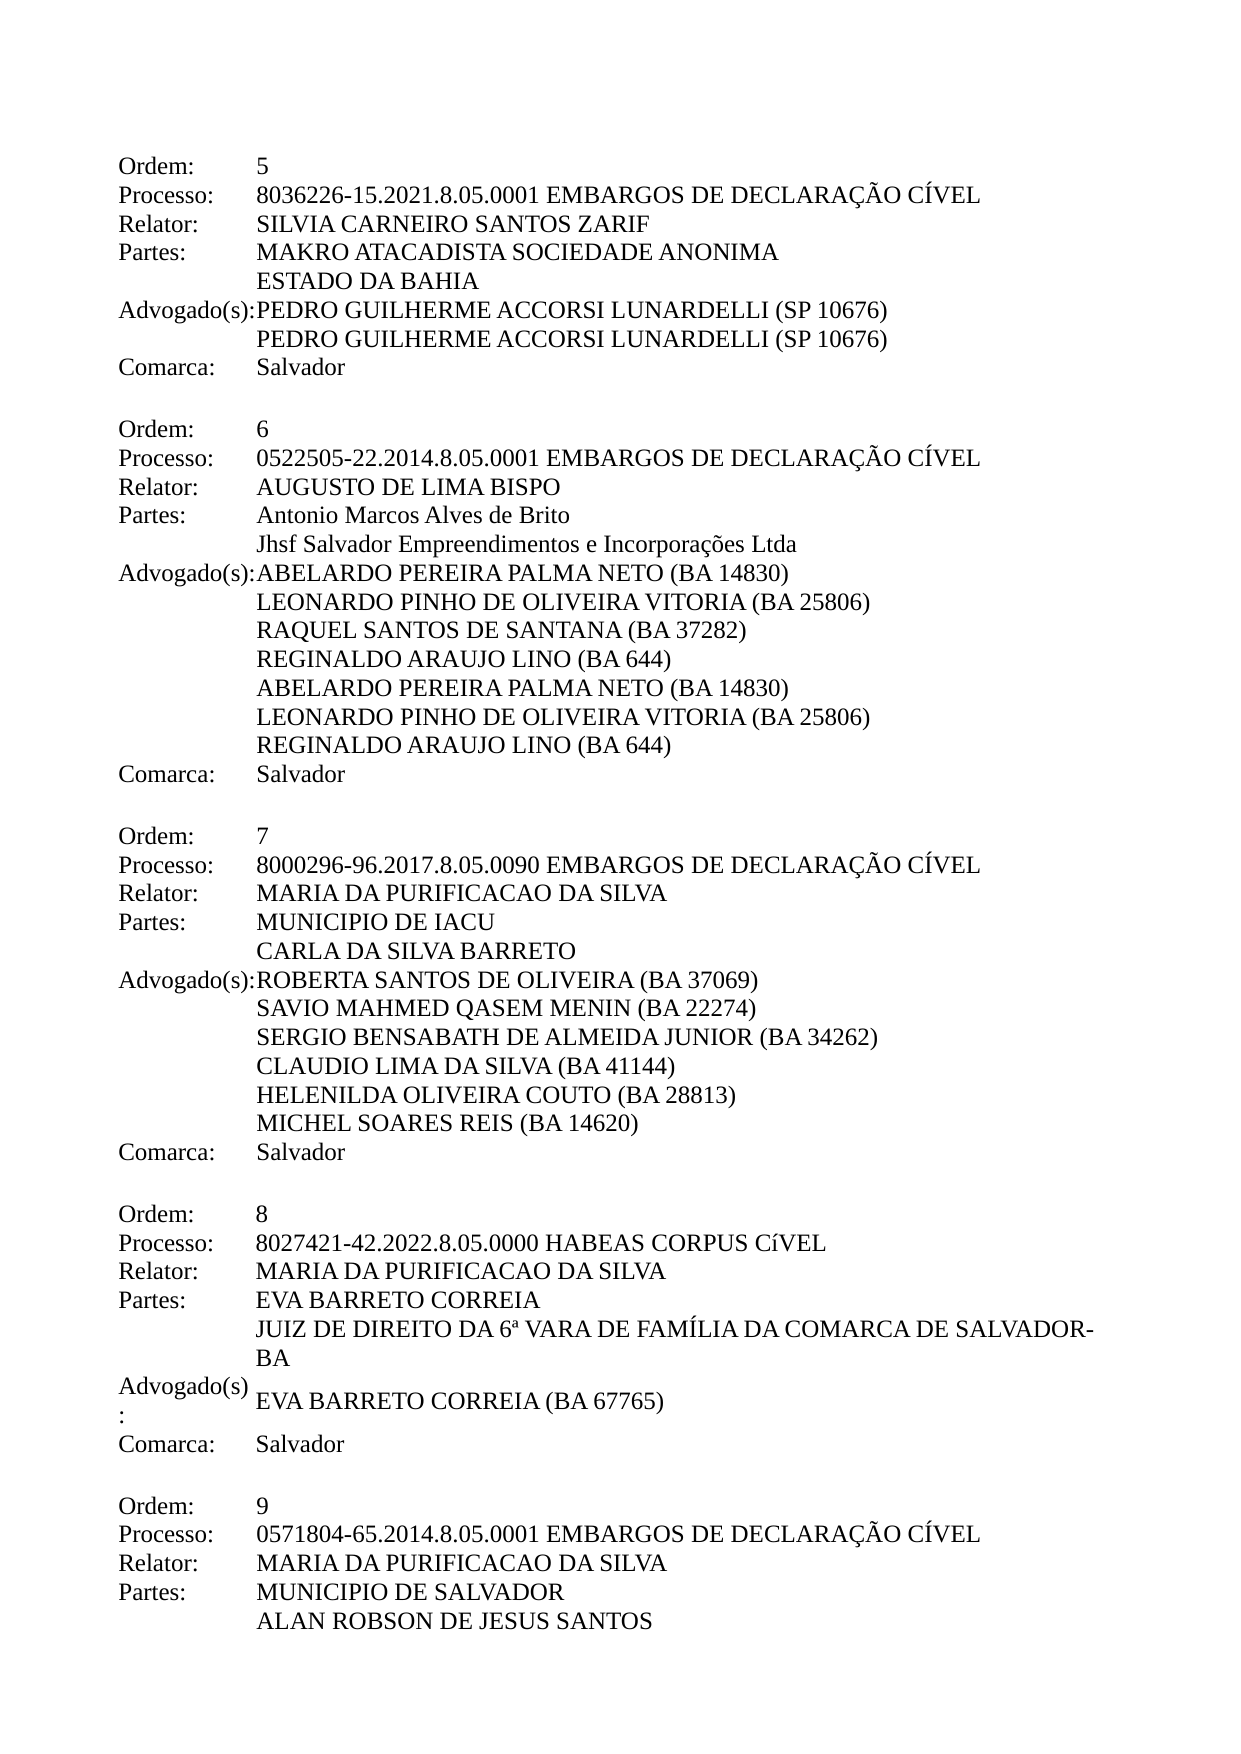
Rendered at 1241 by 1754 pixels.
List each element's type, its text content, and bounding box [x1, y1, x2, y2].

table_cell MUNICIPIO DE IACU [256, 907, 984, 936]
table_cell [118, 673, 256, 702]
table_cell 8036226-15.2021.8.05.0001 EMBARGOS DE DECLARAÇÃO CÍVEL [256, 180, 984, 209]
table_cell [118, 1022, 256, 1051]
table_cell [118, 529, 256, 558]
table_cell 8027421-42.2022.8.05.0000 HABEAS CORPUS CíVEL [255, 1228, 1122, 1256]
table_cell Advogado(s): [118, 295, 256, 324]
table_cell Advogado(s): [118, 965, 256, 993]
table_cell [118, 1080, 256, 1108]
table_cell JUIZ DE DIREITO DA 6ª VARA DE FAMÍLIA DA COMARCA DE SALVADOR-BA [255, 1314, 1122, 1371]
table_header Ordem: [118, 821, 256, 850]
table_cell Relator: [118, 1256, 255, 1285]
table_cell ESTADO DA BAHIA [256, 266, 984, 295]
table_cell PEDRO GUILHERME ACCORSI LUNARDELLI (SP 10676) [256, 324, 984, 352]
table_cell [118, 644, 256, 673]
table_header 8 [255, 1199, 1122, 1228]
table_cell [118, 266, 256, 295]
table_cell [118, 1606, 256, 1634]
table_header Ordem: [118, 1491, 256, 1519]
table_cell [118, 702, 256, 730]
table_cell [118, 587, 256, 615]
table_cell Antonio Marcos Alves de Brito [256, 500, 984, 529]
table_cell 8000296-96.2017.8.05.0090 EMBARGOS DE DECLARAÇÃO CÍVEL [256, 850, 984, 878]
table_cell PEDRO GUILHERME ACCORSI LUNARDELLI (SP 10676) [256, 295, 984, 324]
table_cell Partes: [118, 238, 256, 266]
table_cell [118, 936, 256, 965]
table_cell [118, 324, 256, 352]
table_cell EVA BARRETO CORREIA [255, 1285, 1122, 1314]
table_cell EVA BARRETO CORREIA (BA 67765) [255, 1371, 1122, 1429]
table_cell Salvador [255, 1429, 1122, 1458]
table_header Ordem: [118, 151, 256, 180]
table_cell Advogado(s): [118, 558, 256, 587]
table_cell [118, 730, 256, 759]
table_cell Relator: [118, 472, 256, 500]
table_cell [118, 994, 256, 1022]
table_header 6 [256, 414, 984, 443]
table_cell REGINALDO ARAUJO LINO (BA 644) [256, 730, 984, 759]
table_header 9 [256, 1491, 984, 1519]
table_cell SAVIO MAHMED QASEM MENIN (BA 22274) [256, 994, 984, 1022]
table_cell Comarca: [118, 759, 256, 788]
table_cell ABELARDO PEREIRA PALMA NETO (BA 14830) [256, 673, 984, 702]
table_cell MARIA DA PURIFICACAO DA SILVA [255, 1256, 1122, 1285]
table_cell ROBERTA SANTOS DE OLIVEIRA (BA 37069) [256, 965, 984, 993]
table_cell MARIA DA PURIFICACAO DA SILVA [256, 1548, 984, 1577]
table_cell 0522505-22.2014.8.05.0001 EMBARGOS DE DECLARAÇÃO CÍVEL [256, 443, 984, 472]
table_cell Relator: [118, 1548, 256, 1577]
table_cell Relator: [118, 879, 256, 907]
table_cell MICHEL SOARES REIS (BA 14620) [256, 1109, 984, 1137]
table_cell Salvador [256, 759, 984, 788]
table_cell LEONARDO PINHO DE OLIVEIRA VITORIA (BA 25806) [256, 702, 984, 730]
table_cell [118, 1314, 255, 1371]
table_cell Relator: [118, 209, 256, 237]
table_header Ordem: [118, 1199, 255, 1228]
table_cell Comarca: [118, 353, 256, 381]
table_cell RAQUEL SANTOS DE SANTANA (BA 37282) [256, 615, 984, 644]
table_cell AUGUSTO DE LIMA BISPO [256, 472, 984, 500]
table_cell ALAN ROBSON DE JESUS SANTOS [256, 1606, 984, 1634]
table_cell Jhsf Salvador Empreendimentos e Incorporações Ltda [256, 529, 984, 558]
table_cell CLAUDIO LIMA DA SILVA (BA 41144) [256, 1051, 984, 1080]
table_cell SERGIO BENSABATH DE ALMEIDA JUNIOR (BA 34262) [256, 1022, 984, 1051]
table_cell Partes: [118, 907, 256, 936]
table_cell Comarca: [118, 1137, 256, 1166]
table_cell [118, 1051, 256, 1080]
table_cell Processo: [118, 850, 256, 878]
table_cell Advogado(s): [118, 1371, 255, 1429]
table_cell LEONARDO PINHO DE OLIVEIRA VITORIA (BA 25806) [256, 587, 984, 615]
table_cell Partes: [118, 1577, 256, 1606]
table_cell [118, 615, 256, 644]
table_header Ordem: [118, 414, 256, 443]
table_cell HELENILDA OLIVEIRA COUTO (BA 28813) [256, 1080, 984, 1108]
table_cell Comarca: [118, 1429, 255, 1458]
table_cell MUNICIPIO DE SALVADOR [256, 1577, 984, 1606]
table_cell Partes: [118, 500, 256, 529]
table_cell 0571804-65.2014.8.05.0001 EMBARGOS DE DECLARAÇÃO CÍVEL [256, 1520, 984, 1548]
table_cell CARLA DA SILVA BARRETO [256, 936, 984, 965]
table_cell REGINALDO ARAUJO LINO (BA 644) [256, 644, 984, 673]
table_cell [118, 1109, 256, 1137]
table_cell Salvador [256, 1137, 984, 1166]
table_cell Processo: [118, 180, 256, 209]
table_cell Processo: [118, 1520, 256, 1548]
table_cell Processo: [118, 443, 256, 472]
table_header 5 [256, 151, 984, 180]
table_cell Processo: [118, 1228, 255, 1256]
table_cell MAKRO ATACADISTA SOCIEDADE ANONIMA [256, 238, 984, 266]
table_cell ABELARDO PEREIRA PALMA NETO (BA 14830) [256, 558, 984, 587]
table_header 7 [256, 821, 984, 850]
table_cell SILVIA CARNEIRO SANTOS ZARIF [256, 209, 984, 237]
table_cell Partes: [118, 1285, 255, 1314]
table_cell Salvador [256, 353, 984, 381]
table_cell MARIA DA PURIFICACAO DA SILVA [256, 879, 984, 907]
